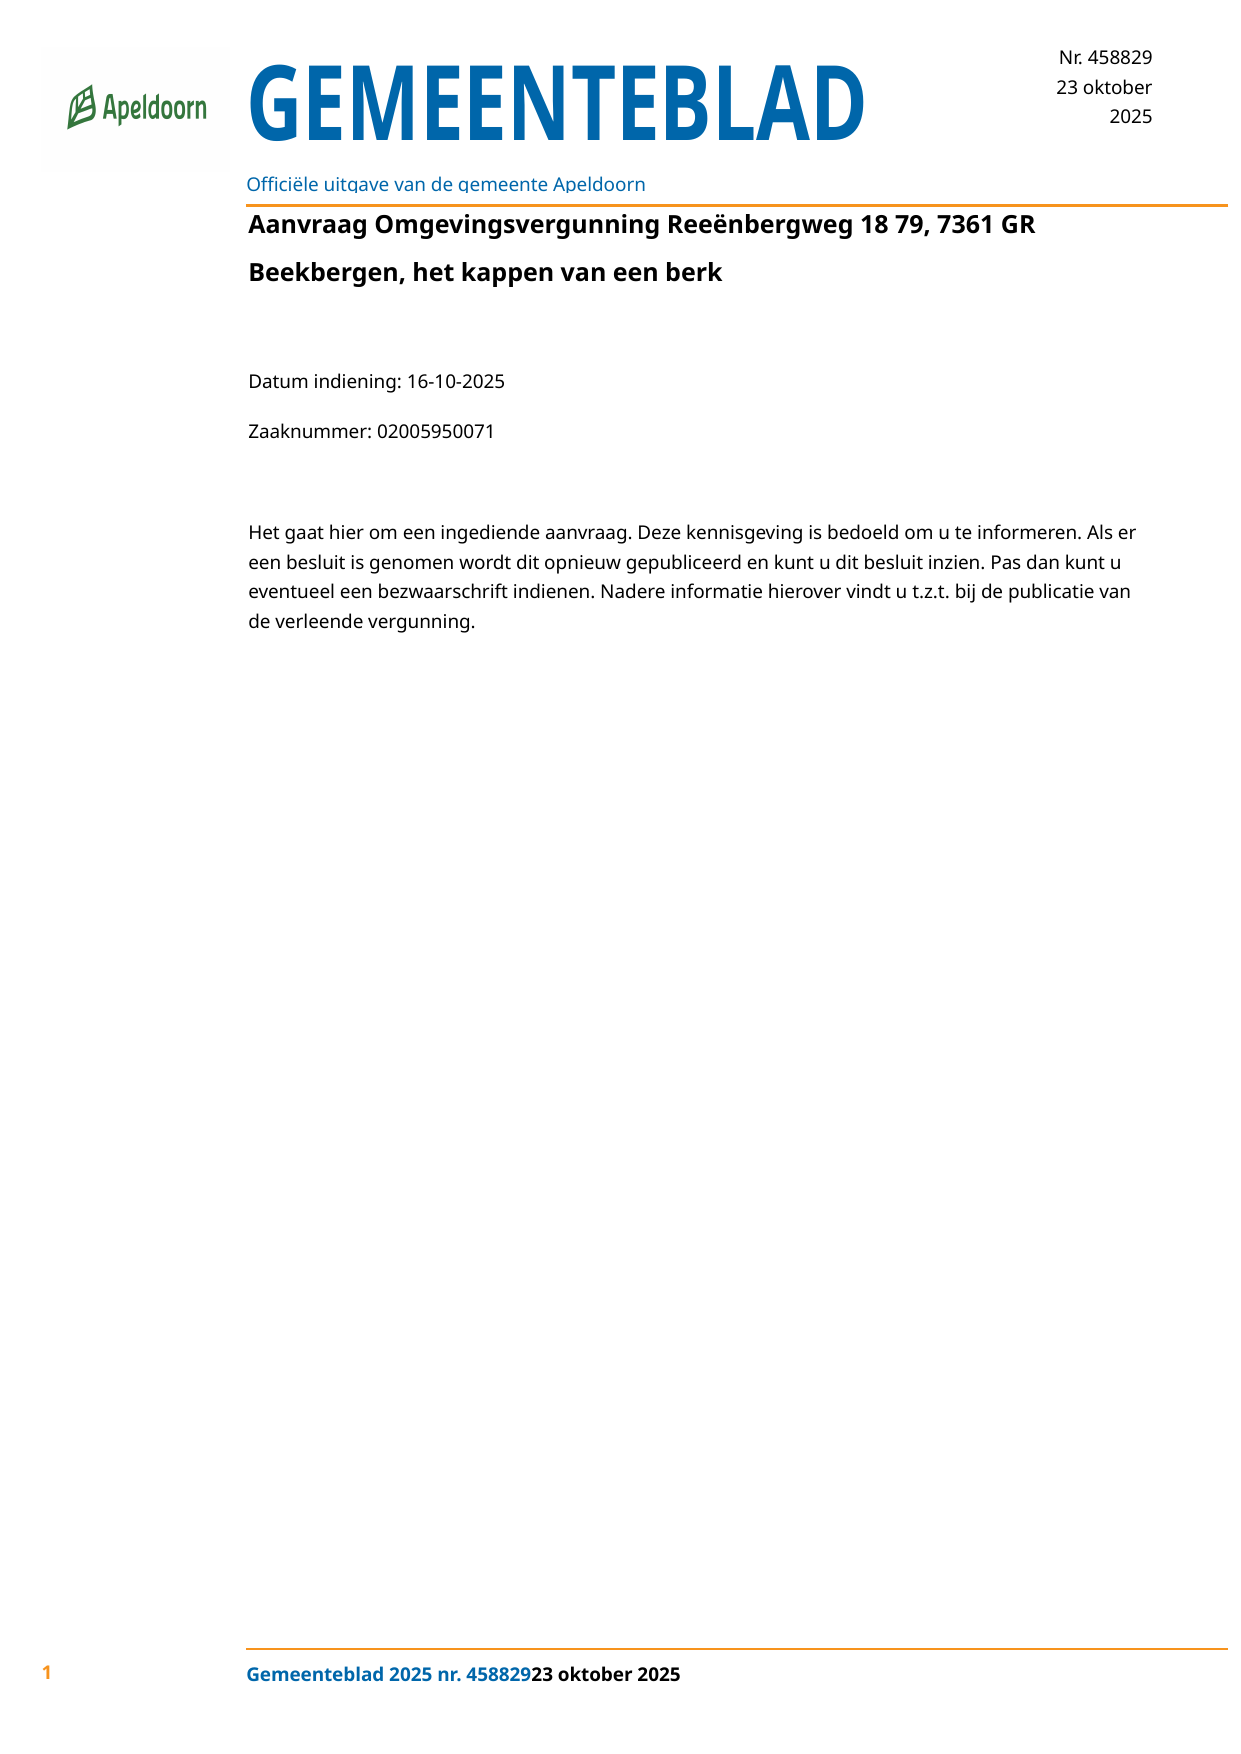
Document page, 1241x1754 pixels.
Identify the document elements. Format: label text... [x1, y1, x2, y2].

picture [41, 47, 231, 172]
text Aanvraag Omgevingsvergunning Reeënbergweg 18 79, 7361 GR Beekbergen, het kappen van een berk [248, 207, 1152, 288]
text Zaaknummer: 02005950071 [248, 419, 1152, 444]
text Het gaat hier om een ingediende aanvraag. Deze kennisgeving is bedoeld om u te informeren. Als er een besluit is genomen wordt dit opnieuw gepubliceerd en kunt u dit besluit inzien. Pas dan kunt u eventueel een bezwaarschrift indienen. Nadere informatie hierover vindt u t.z.t. bij de publicatie van de verleende vergunning. [248, 519, 1152, 634]
text Datum indiening: 16-10-2025 [248, 368, 1152, 394]
